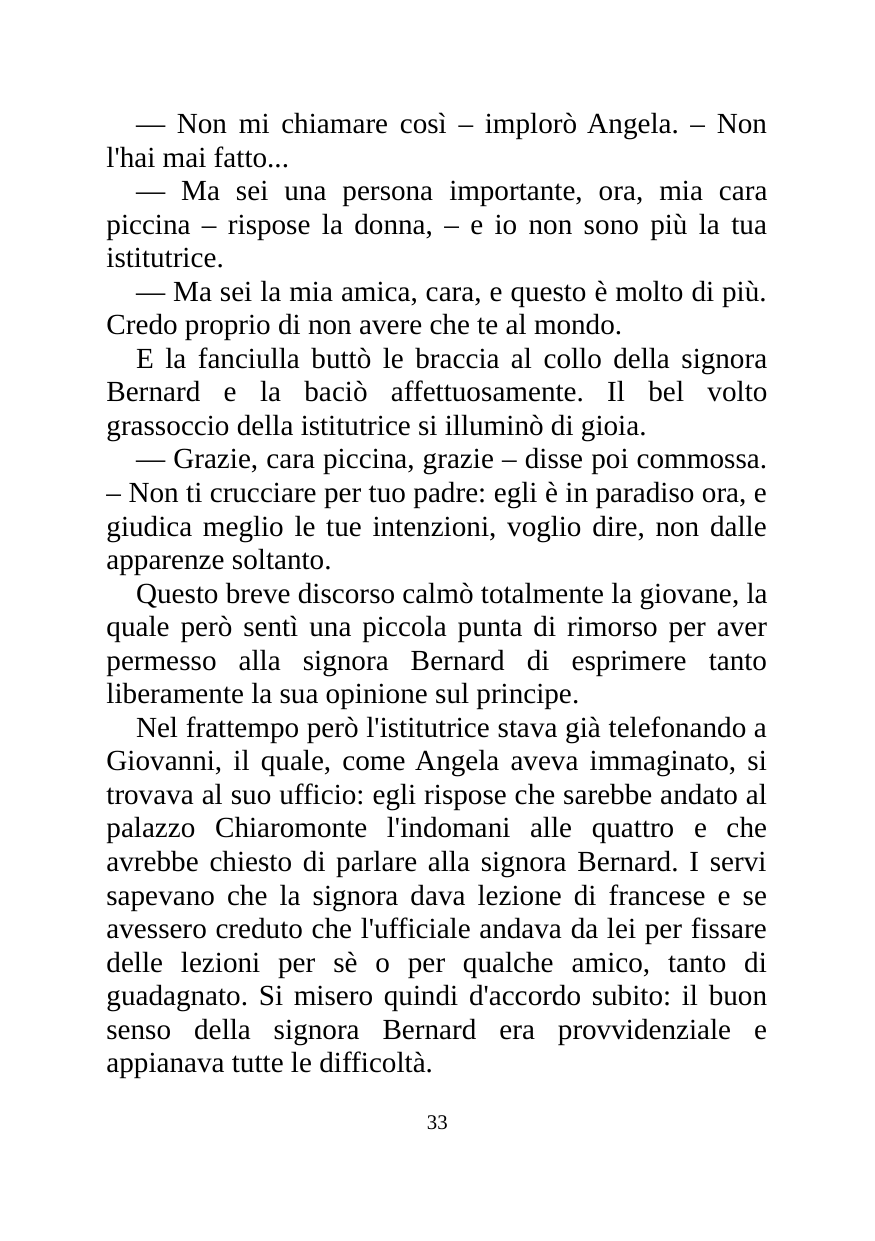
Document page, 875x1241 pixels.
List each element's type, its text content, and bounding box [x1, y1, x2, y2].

text — Grazie, cara piccina, grazie – disse poi commossa. – Non ti crucciare per tuo padre: egli è in paradiso ora, e giudica meglio le tue intenzioni, voglio dire, non dalle apparenze soltanto. [106, 442, 768, 576]
text E la fanciulla buttò le braccia al collo della signora Bernard e la baciò affettuosamente. Il bel volto grassoccio della istitutrice si illuminò di gioia. [106, 341, 768, 442]
text — Non mi chiamare così – implorò Angela. – Non l'hai mai fatto... [106, 106, 768, 173]
text Nel frattempo però l'istitutrice stava già telefonando a Giovanni, il quale, come Angela aveva immaginato, si trovava al suo ufficio: egli rispose che sarebbe andato al palazzo Chiaromonte l'indomani alle quattro e che avrebbe chiesto di parlare alla signora Bernard. I servi sapevano che la signora dava lezione di francese e se avessero creduto che l'ufficiale andava da lei per fissare delle lezioni per sè o per qualche amico, tanto di guadagnato. Si misero quindi d'accordo subito: il buon senso della signora Bernard era provvidenziale e appianava tutte le difficoltà. [106, 710, 768, 1079]
text — Ma sei la mia amica, cara, e questo è molto di più. Credo proprio di non avere che te al mondo. [106, 274, 768, 341]
text — Ma sei una persona importante, ora, mia cara piccina – rispose la donna, – e io non sono più la tua istitutrice. [106, 173, 768, 274]
text Questo breve discorso calmò totalmente la giovane, la quale però sentì una piccola punta di rimorso per aver permesso alla signora Bernard di esprimere tanto liberamente la sua opinione sul principe. [106, 576, 768, 710]
